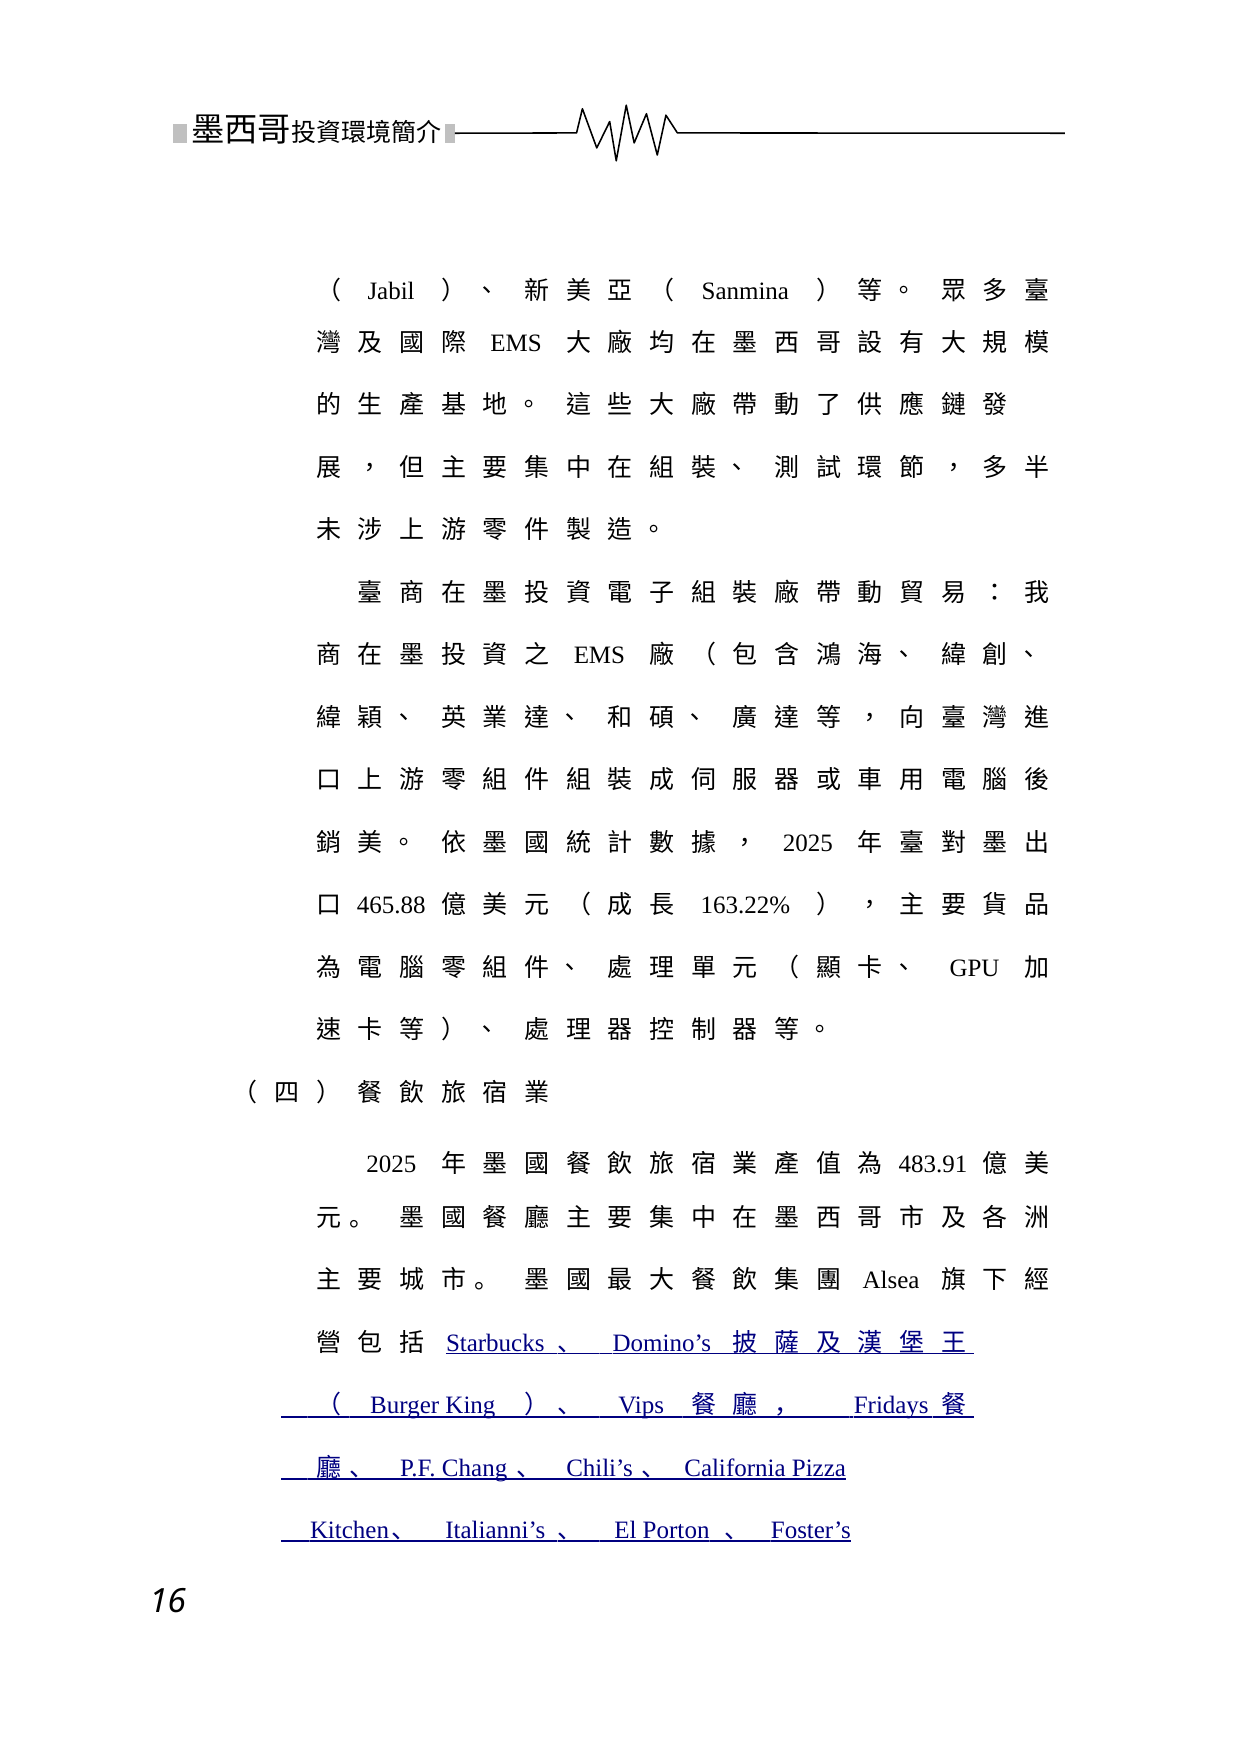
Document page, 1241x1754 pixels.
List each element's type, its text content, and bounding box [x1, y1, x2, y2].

text 2025年墨國餐飲旅宿業產值為483.91億美元。墨國餐廳主要集中在墨西哥市及各洲主要城市。墨國最大餐飲集團Alsea旗下經營包括Starbucks、Domino’s披薩及漢堡王（Burger King）、Vips餐廳， Fridays餐廳、P.F. Chang、Chili’s、California Pizza Kitchen、Italianni’s、El Porton、Foster’s [281, 1111, 1058, 1549]
text （四）餐飲旅宿業 [207, 1049, 1058, 1111]
text 臺商在墨投資電子組裝廠帶動貿易：我商在墨投資之EMS廠（包含鴻海、緯創、緯穎、英業達、和碩、廣達等，向臺灣進口上游零組件組裝成伺服器或車用電腦後銷美。依墨國統計數據，2025年臺對墨出口465.88億美元（成長163.22%），主要貨品為電腦零組件、處理單元（顯卡、GPU加速卡等）、處理器控制器等。 [281, 549, 1058, 1049]
text （Jabil）、新美亞（Sanmina）等。眾多臺灣及國際EMS大廠均在墨西哥設有大規模的生產基地。這些大廠帶動了供應鏈發展，但主要集中在組裝、測試環節，多半未涉上游零件製造。 [281, 236, 1058, 549]
